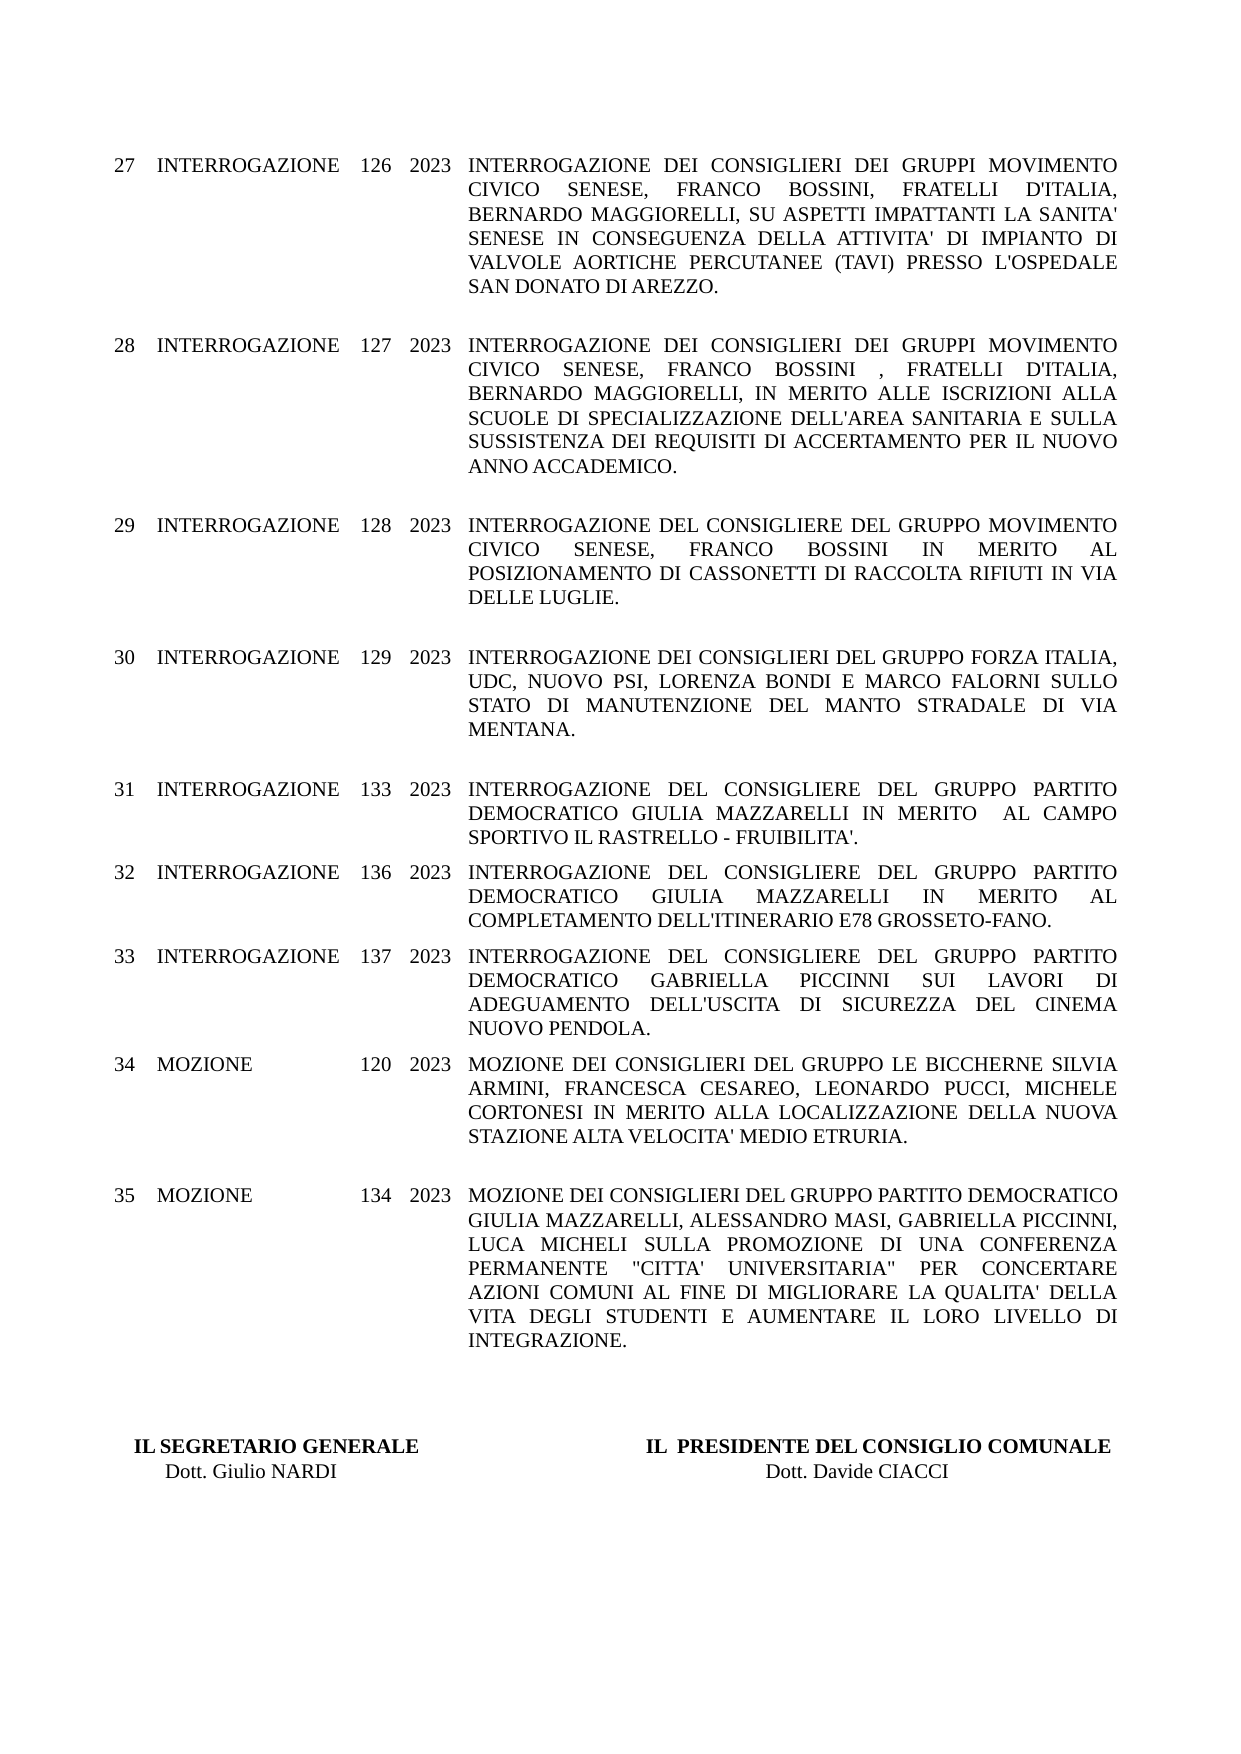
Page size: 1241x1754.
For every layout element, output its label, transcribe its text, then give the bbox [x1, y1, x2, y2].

table_cell 33 [108, 938, 151, 1046]
table_cell 134 [353, 1178, 398, 1358]
table_cell 137 [353, 938, 398, 1046]
table_cell MOZIONE [151, 1178, 353, 1358]
table_cell 2023 [398, 1046, 462, 1178]
table_cell 2023 [398, 938, 462, 1046]
table_cell 2023 [398, 855, 462, 938]
table_cell INTERROGAZIONE DEL CONSIGLIERE DEL GRUPPO PARTITO DEMOCRATICO GIULIA MAZZARELLI IN MERITO AL COMPLETAMENTO DELL'ITINERARIO E78 GROSSETO-FANO. [462, 855, 1124, 938]
text Dott. Giulio NARDI Dott. Davide CIACCI [118, 1458, 1122, 1483]
table_cell 133 [353, 771, 398, 854]
table_cell 129 [353, 639, 398, 771]
table_cell 2023 [398, 508, 462, 639]
table_cell 2023 [398, 148, 462, 327]
table_cell 2023 [398, 771, 462, 854]
table_cell 29 [108, 508, 151, 639]
table_cell MOZIONE [151, 1046, 353, 1178]
table_cell INTERROGAZIONE DEL CONSIGLIERE DEL GRUPPO PARTITO DEMOCRATICO GABRIELLA PICCINNI SUI LAVORI DI ADEGUAMENTO DELL'USCITA DI SICUREZZA DEL CINEMA NUOVO PENDOLA. [462, 938, 1124, 1046]
table_cell INTERROGAZIONE [151, 328, 353, 507]
table_cell 32 [108, 855, 151, 938]
table_cell INTERROGAZIONE [151, 148, 353, 327]
table_cell 120 [353, 1046, 398, 1178]
table_cell 28 [108, 328, 151, 507]
table_cell 2023 [398, 328, 462, 507]
table_cell 30 [108, 639, 151, 771]
table_cell 35 [108, 1178, 151, 1358]
table_cell INTERROGAZIONE [151, 508, 353, 639]
table_cell INTERROGAZIONE DEL CONSIGLIERE DEL GRUPPO MOVIMENTO CIVICO SENESE, FRANCO BOSSINI IN MERITO AL POSIZIONAMENTO DI CASSONETTI DI RACCOLTA RIFIUTI IN VIA DELLE LUGLIE. [462, 508, 1124, 639]
table_cell MOZIONE DEI CONSIGLIERI DEL GRUPPO PARTITO DEMOCRATICO GIULIA MAZZARELLI, ALESSANDRO MASI, GABRIELLA PICCINNI, LUCA MICHELI SULLA PROMOZIONE DI UNA CONFERENZA PERMANENTE "CITTA' UNIVERSITARIA" PER CONCERTARE AZIONI COMUNI AL FINE DI MIGLIORARE LA QUALITA' DELLA VITA DEGLI STUDENTI E AUMENTARE IL LORO LIVELLO DI INTEGRAZIONE. [462, 1178, 1124, 1358]
table_cell MOZIONE DEI CONSIGLIERI DEL GRUPPO LE BICCHERNE SILVIA ARMINI, FRANCESCA CESAREO, LEONARDO PUCCI, MICHELE CORTONESI IN MERITO ALLA LOCALIZZAZIONE DELLA NUOVA STAZIONE ALTA VELOCITA' MEDIO ETRURIA. [462, 1046, 1124, 1178]
table_cell 2023 [398, 639, 462, 771]
table_cell 2023 [398, 1178, 462, 1358]
table_cell INTERROGAZIONE DEI CONSIGLIERI DEL GRUPPO FORZA ITALIA, UDC, NUOVO PSI, LORENZA BONDI E MARCO FALORNI SULLO STATO DI MANUTENZIONE DEL MANTO STRADALE DI VIA MENTANA. [462, 639, 1124, 771]
table_cell INTERROGAZIONE [151, 771, 353, 854]
table_cell 27 [108, 148, 151, 327]
table_cell 126 [353, 148, 398, 327]
table_cell INTERROGAZIONE DEI CONSIGLIERI DEI GRUPPI MOVIMENTO CIVICO SENESE, FRANCO BOSSINI , FRATELLI D'ITALIA, BERNARDO MAGGIORELLI, IN MERITO ALLE ISCRIZIONI ALLA SCUOLE DI SPECIALIZZAZIONE DELL'AREA SANITARIA E SULLA SUSSISTENZA DEI REQUISITI DI ACCERTAMENTO PER IL NUOVO ANNO ACCADEMICO. [462, 328, 1124, 507]
table_cell 34 [108, 1046, 151, 1178]
table_cell 136 [353, 855, 398, 938]
table_cell 128 [353, 508, 398, 639]
text IL SEGRETARIO GENERALE IL PRESIDENTE DEL CONSIGLIO COMUNALE [118, 1434, 1122, 1458]
table_cell INTERROGAZIONE [151, 938, 353, 1046]
table_cell INTERROGAZIONE DEI CONSIGLIERI DEI GRUPPI MOVIMENTO CIVICO SENESE, FRANCO BOSSINI, FRATELLI D'ITALIA, BERNARDO MAGGIORELLI, SU ASPETTI IMPATTANTI LA SANITA' SENESE IN CONSEGUENZA DELLA ATTIVITA' DI IMPIANTO DI VALVOLE AORTICHE PERCUTANEE (TAVI) PRESSO L'OSPEDALE SAN DONATO DI AREZZO. [462, 148, 1124, 327]
table_cell INTERROGAZIONE [151, 855, 353, 938]
table_cell 127 [353, 328, 398, 507]
table_cell 31 [108, 771, 151, 854]
table_cell INTERROGAZIONE DEL CONSIGLIERE DEL GRUPPO PARTITO DEMOCRATICO GIULIA MAZZARELLI IN MERITO AL CAMPO SPORTIVO IL RASTRELLO - FRUIBILITA'. [462, 771, 1124, 854]
table_cell INTERROGAZIONE [151, 639, 353, 771]
